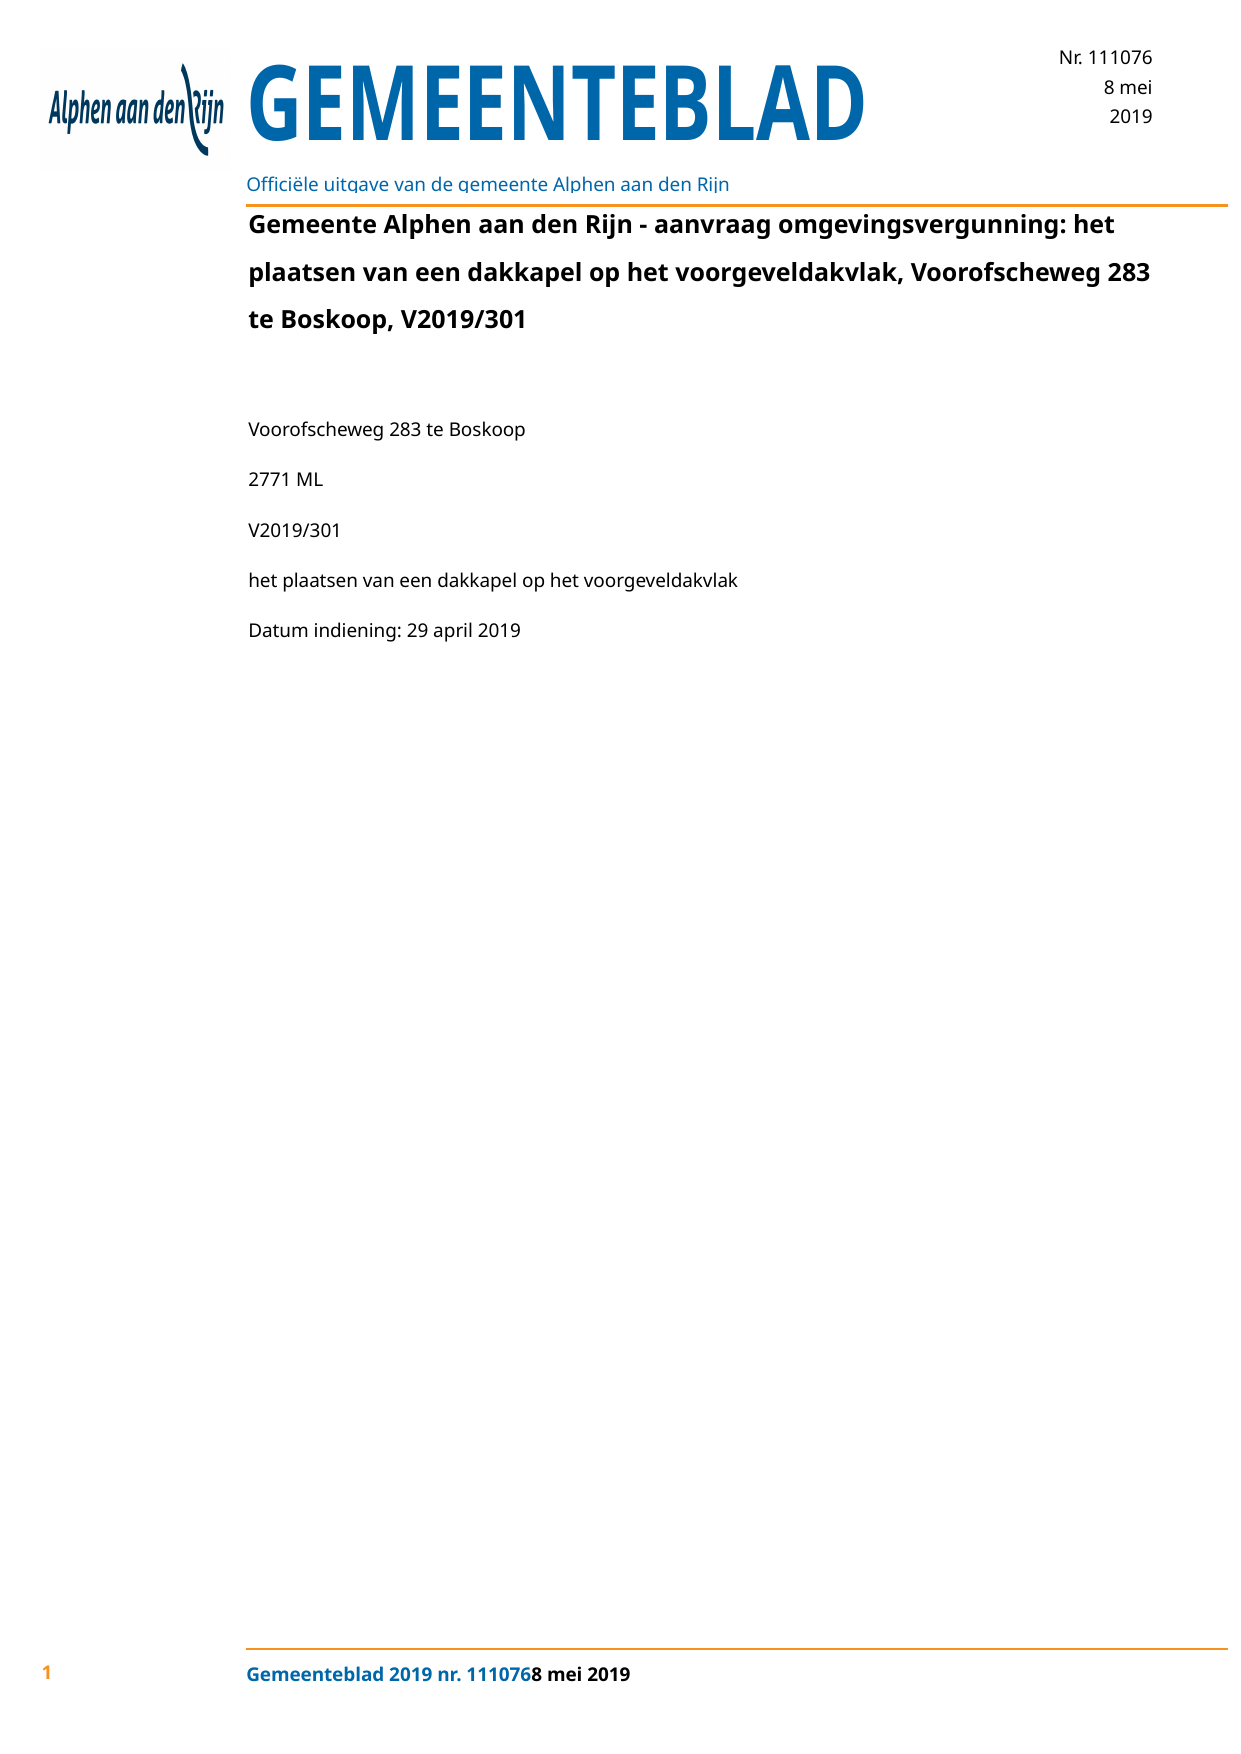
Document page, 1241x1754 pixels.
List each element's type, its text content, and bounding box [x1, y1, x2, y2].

text Voorofscheweg 283 te Boskoop [248, 416, 1152, 442]
text Gemeente Alphen aan den Rijn - aanvraag omgevingsvergunning: het plaatsen van een dakkapel op het voorgeveldakvlak, Voorofscheweg 283 te Boskoop, V2019/301 [248, 207, 1152, 336]
text het plaatsen van een dakkapel op het voorgeveldakvlak [248, 567, 1152, 593]
text V2019/301 [248, 517, 1152, 542]
text Datum indiening: 29 april 2019 [248, 618, 1152, 643]
picture [41, 47, 231, 172]
text 2771 ML [248, 466, 1152, 492]
